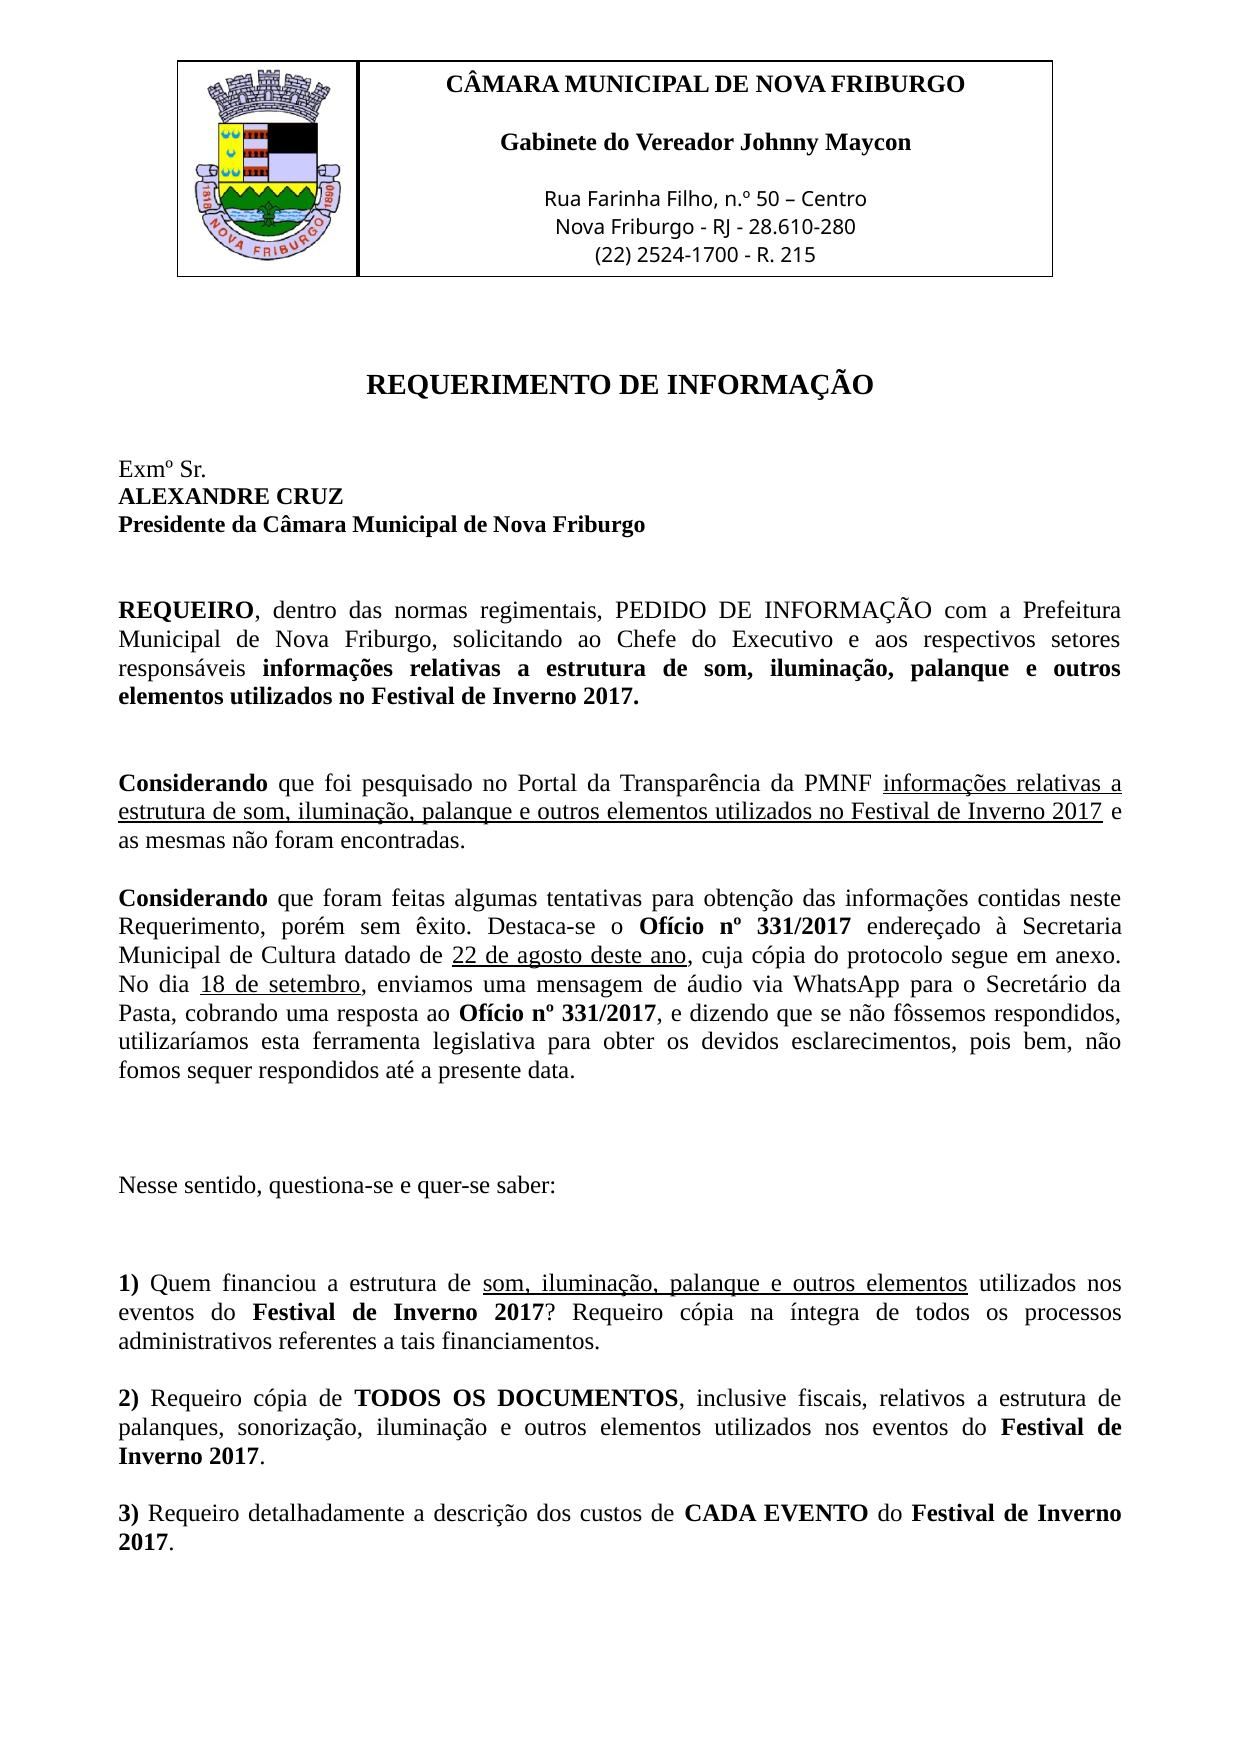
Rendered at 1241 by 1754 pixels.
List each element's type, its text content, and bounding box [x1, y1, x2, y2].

text Considerando que foi pesquisado no Portal da Transparência da PMNF informações relativas a estrutura de som, iluminação, palanque e outros elementos utilizados no Festival de Inverno 2017 e as mesmas não foram encontradas. [118, 768, 1122, 854]
text Presidente da Câmara Municipal de Nova Friburgo [118, 510, 1122, 538]
text 3) Requeiro detalhadamente a descrição dos custos de CADA EVENTO do Festival de Inverno 2017. [118, 1498, 1122, 1556]
text CÂMARA MUNICIPAL DE NOVA FRIBURGO [374, 69, 1037, 98]
text Rua Farinha Filho, n.º 50 – Centro Nova Friburgo - RJ - 28.610-280 (22) 2524-1700 - R. 215 [374, 184, 1037, 268]
text 1) Quem financiou a estrutura de som, iluminação, palanque e outros elementos utilizados nos eventos do Festival de Inverno 2017? Requeiro cópia na íntegra de todos os processos administrativos referentes a tais financiamentos. [118, 1268, 1122, 1354]
text REQUERIMENTO DE INFORMAÇÃO [118, 367, 1122, 401]
text 2) Requeiro cópia de TODOS OS DOCUMENTOS, inclusive fiscais, relativos a estrutura de palanques, sonorização, iluminação e outros elementos utilizados nos eventos do Festival de Inverno 2017. [118, 1383, 1122, 1469]
text REQUEIRO, dentro das normas regimentais, PEDIDO DE INFORMAÇÃO com a Prefeitura Municipal de Nova Friburgo, solicitando ao Chefe do Executivo e aos respectivos setores responsáveis informações relativas a estrutura de som, iluminação, palanque e outros elementos utilizados no Festival de Inverno 2017. [118, 595, 1122, 710]
text Exmº Sr. [118, 454, 1122, 482]
text ALEXANDRE CRUZ [118, 482, 1122, 510]
picture [193, 69, 356, 263]
text Gabinete do Vereador Johnny Maycon [374, 127, 1037, 155]
text Considerando que foram feitas algumas tentativas para obtenção das informações contidas neste Requerimento, porém sem êxito. Destaca-se o Ofício nº 331/2017 endereçado à Secretaria Municipal de Cultura datado de 22 de agosto deste ano, cuja cópia do protocolo segue em anexo. No dia 18 de setembro, enviamos uma mensagem de áudio via WhatsApp para o Secretário da Pasta, cobrando uma resposta ao Ofício nº 331/2017, e dizendo que se não fôssemos respondidos, utilizaríamos esta ferramenta legislativa para obter os devidos esclarecimentos, pois bem, não fomos sequer respondidos até a presente data. [118, 883, 1122, 1084]
text Nesse sentido, questiona-se e quer-se saber: [118, 1170, 1122, 1199]
